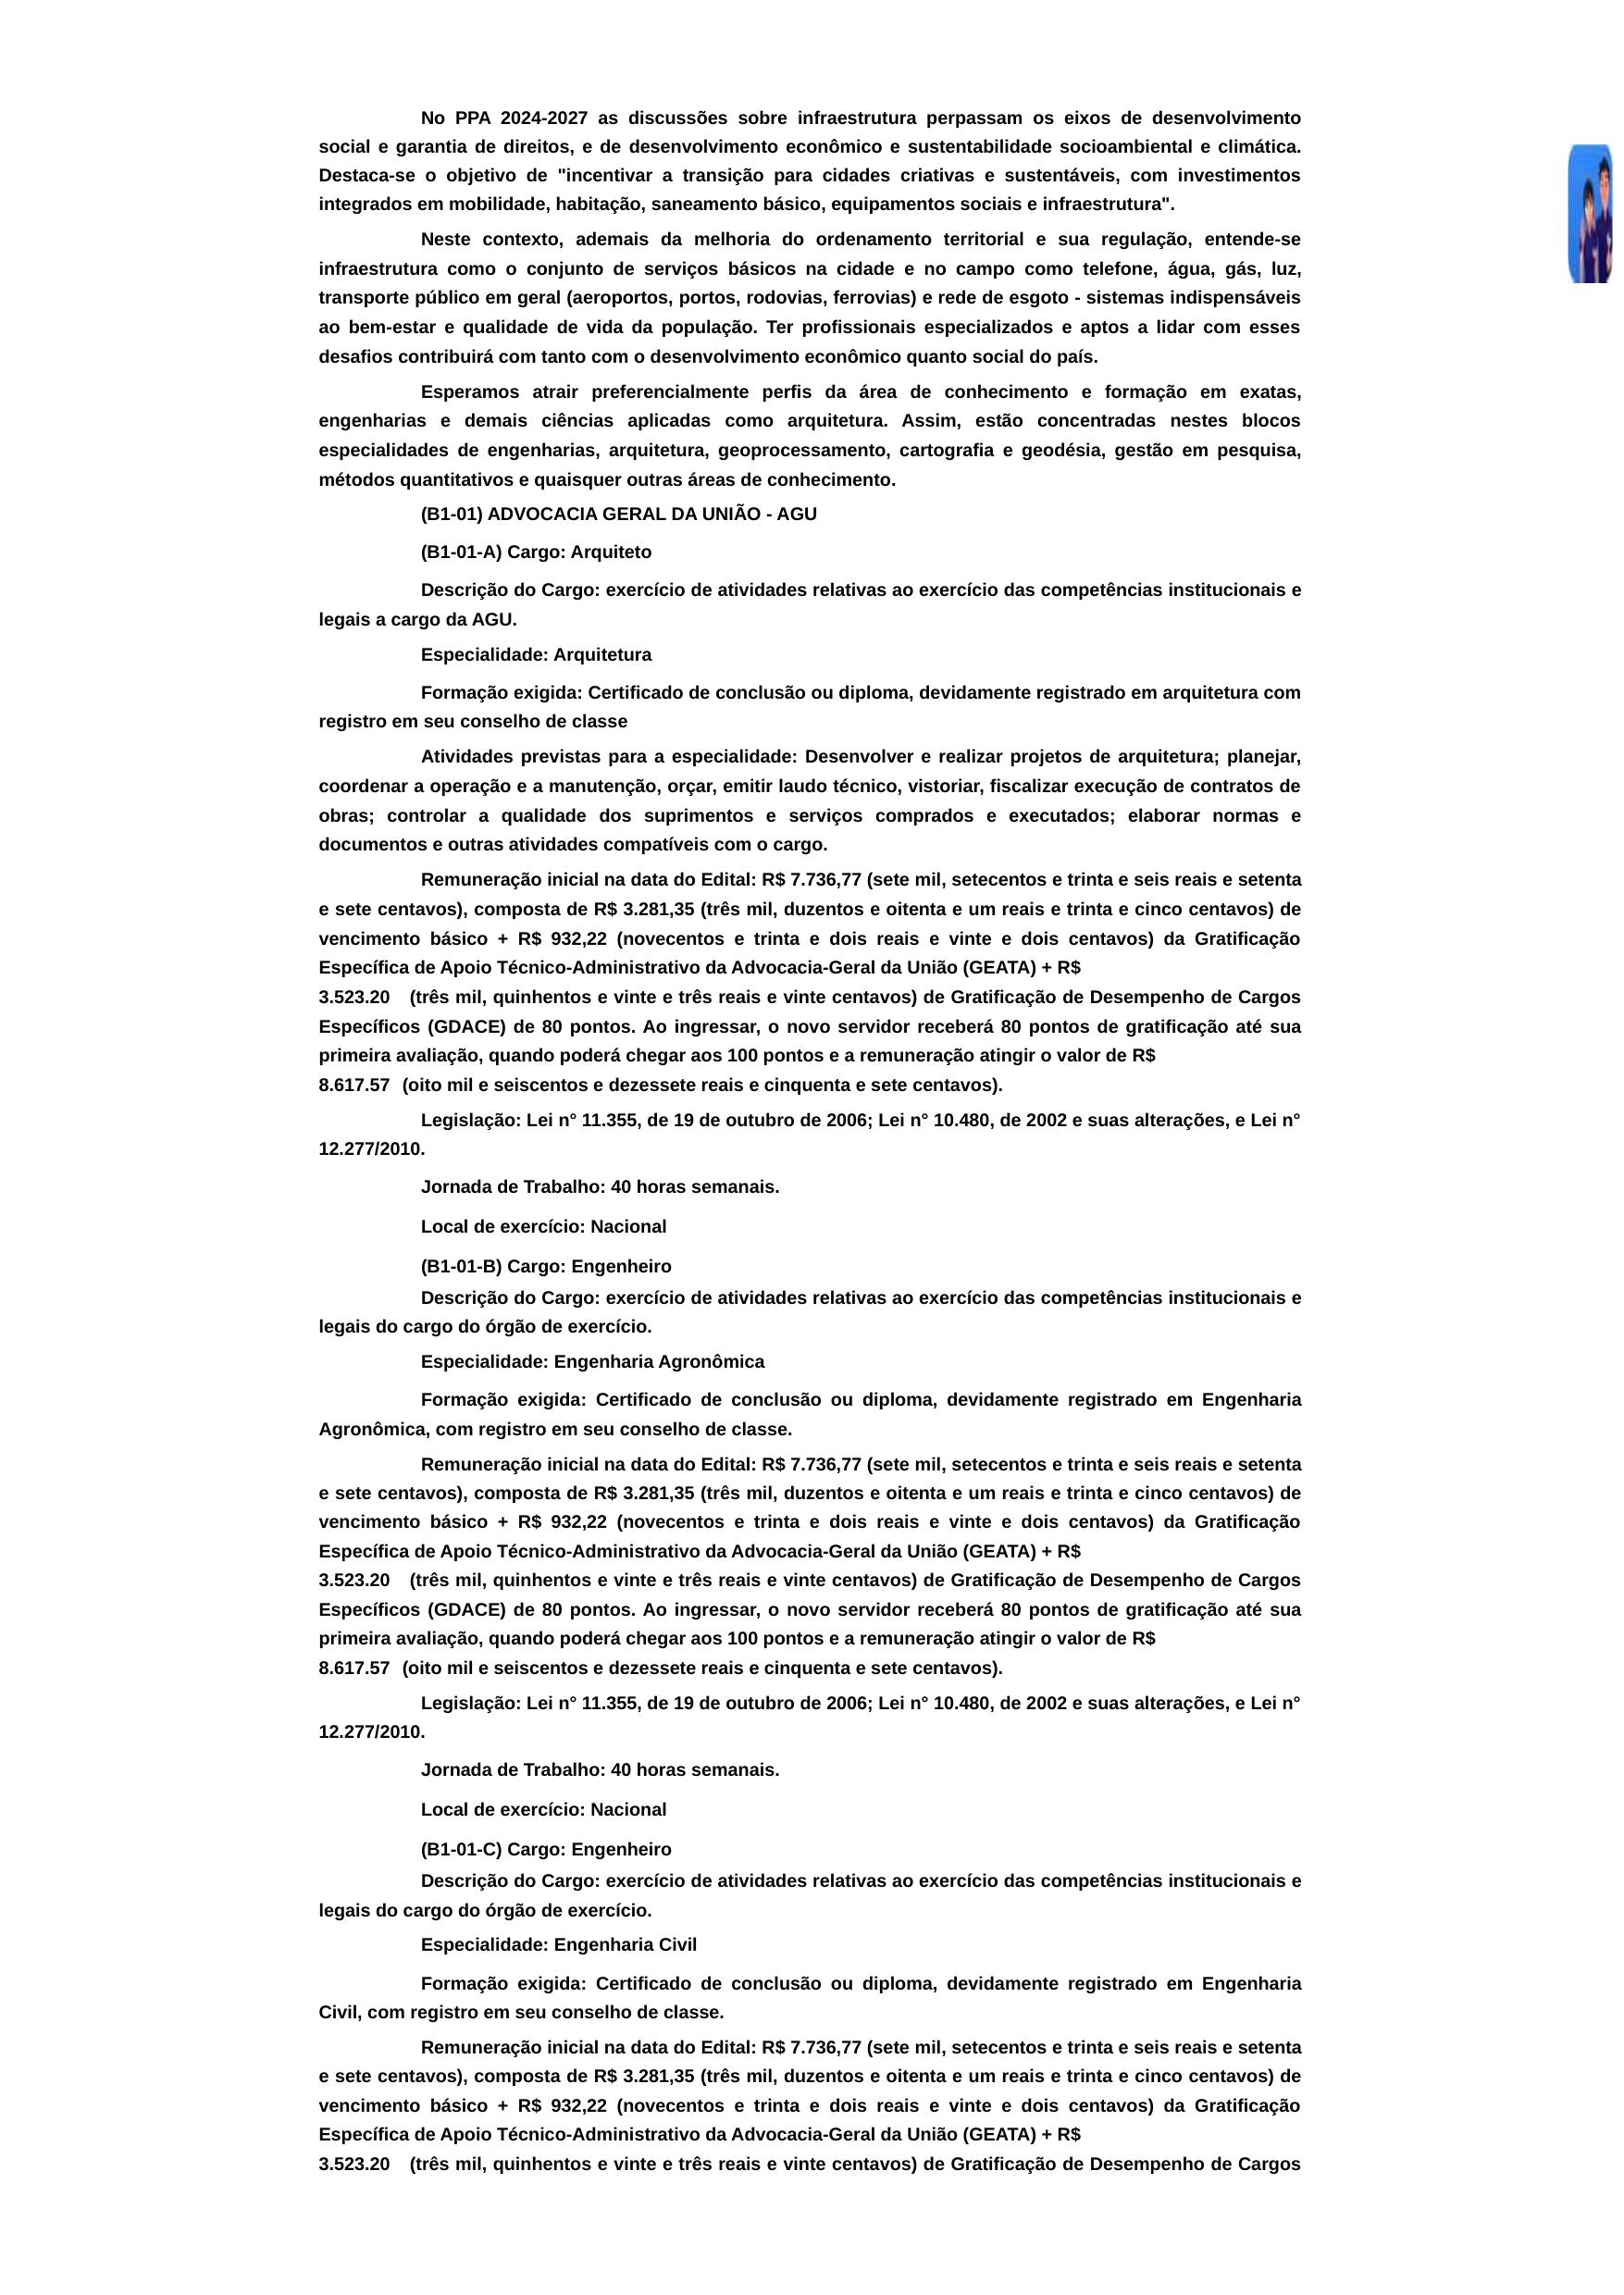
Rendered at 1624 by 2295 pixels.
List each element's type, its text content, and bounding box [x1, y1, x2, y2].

text Atividades previstas para a especialidade: Desenvolver e realizar projetos de arquitetura; planejar, coordenar a operação e a manutenção, orçar, emitir laudo técnico, vistoriar, fiscalizar execução de contratos de obras; controlar a qualidade dos suprimentos e serviços comprados e executados; elaborar normas e documentos e outras atividades compatíveis com o cargo. [318, 739, 1303, 857]
text Remuneração inicial na data do Edital: R$ 7.736,77 (sete mil, setecentos e trinta e seis reais e setenta e sete centavos), composta de R$ 3.281,35 (três mil, duzentos e oitenta e um reais e trinta e cinco centavos) de vencimento básico + R$ 932,22 (novecentos e trinta e dois reais e vinte e dois centavos) da Gratificação Específica de Apoio Técnico-Administrativo da Advocacia-Geral da União (GEATA) + R$ [318, 2030, 1303, 2146]
text Jornada de Trabalho: 40 horas semanais. [318, 1744, 1303, 1784]
text Jornada de Trabalho: 40 horas semanais. [318, 1161, 1303, 1201]
text Especialidade: Engenharia Civil [318, 1937, 1303, 1955]
text Especialidade: Engenharia Agronômica [318, 1354, 1303, 1372]
text Legislação: Lei n° 11.355, de 19 de outubro de 2006; Lei n° 10.480, de 2002 e suas alterações, e Lei n° 12.277/2010. [318, 1103, 1303, 1161]
text Descrição do Cargo: exercício de atividades relativas ao exercício das competências institucionais e legais do cargo do órgão de exercício. [318, 1281, 1303, 1339]
text Local de exercício: Nacional [318, 1784, 1303, 1824]
text Esperamos atrair preferencialmente perfis da área de conhecimento e formação em exatas, engenharias e demais ciências aplicadas como arquitetura. Assim, estão concentradas nestes blocos especialidades de engenharias, arquitetura, geoprocessamento, cartografia e geodésia, gestão em pesquisa, métodos quantitativos e quaisquer outras áreas de conhecimento. [318, 374, 1303, 491]
text (B1-01-A) Cargo: Arquiteto [318, 544, 1303, 563]
text Especialidade: Arquitetura [318, 646, 1303, 664]
list (três mil, quinhentos e vinte e três reais e vinte centavos) de Gratificação de Desempenho de Cargos [318, 2146, 1303, 2176]
list (três mil, quinhentos e vinte e três reais e vinte centavos) de Gratificação de Desempenho de Cargos Específicos (GDACE) de 80 pontos. Ao ingressar, o novo servidor receberá 80 pontos de gratificação até sua primeira avaliação, quando poderá chegar aos 100 pontos e a remuneração atingir o valor de R$ [318, 1563, 1303, 1651]
text Descrição do Cargo: exercício de atividades relativas ao exercício das competências institucionais e legais a cargo da AGU. [318, 573, 1303, 631]
text Local de exercício: Nacional [318, 1201, 1303, 1241]
list (oito mil e seiscentos e dezessete reais e cinquenta e sete centavos). [318, 1651, 1303, 1681]
text (B1-01) ADVOCACIA GERAL DA UNIÃO - AGU [318, 506, 1303, 525]
text Descrição do Cargo: exercício de atividades relativas ao exercício das competências institucionais e legais do cargo do órgão de exercício. [318, 1864, 1303, 1922]
list (oito mil e seiscentos e dezessete reais e cinquenta e sete centavos). [318, 1068, 1303, 1098]
text Formação exigida: Certificado de conclusão ou diploma, devidamente registrado em arquitetura com registro em seu conselho de classe [318, 676, 1303, 734]
text (B1-01-B) Cargo: Engenheiro [318, 1241, 1303, 1281]
text Formação exigida: Certificado de conclusão ou diploma, devidamente registrado em Engenharia Civil, com registro em seu conselho de classe. [318, 1966, 1303, 2025]
text Remuneração inicial na data do Edital: R$ 7.736,77 (sete mil, setecentos e trinta e seis reais e setenta e sete centavos), composta de R$ 3.281,35 (três mil, duzentos e oitenta e um reais e trinta e cinco centavos) de vencimento básico + R$ 932,22 (novecentos e trinta e dois reais e vinte e dois centavos) da Gratificação Específica de Apoio Técnico-Administrativo da Advocacia-Geral da União (GEATA) + R$ [318, 862, 1303, 980]
text No PPA 2024-2027 as discussões sobre infraestrutura perpassam os eixos de desenvolvimento social e garantia de direitos, e de desenvolvimento econômico e sustentabilidade socioambiental e climática. Destaca-se o objetivo de "incentivar a transição para cidades criativas e sustentáveis, com investimentos integrados em mobilidade, habitação, saneamento básico, equipamentos sociais e infraestrutura". [318, 101, 1303, 217]
text (B1-01-C) Cargo: Engenheiro [318, 1824, 1303, 1864]
text Formação exigida: Certificado de conclusão ou diploma, devidamente registrado em Engenharia Agronômica, com registro em seu conselho de classe. [318, 1383, 1303, 1442]
list (três mil, quinhentos e vinte e três reais e vinte centavos) de Gratificação de Desempenho de Cargos Específicos (GDACE) de 80 pontos. Ao ingressar, o novo servidor receberá 80 pontos de gratificação até sua primeira avaliação, quando poderá chegar aos 100 pontos e a remuneração atingir o valor de R$ [318, 980, 1303, 1068]
text Neste contexto, ademais da melhoria do ordenamento territorial e sua regulação, entende-se infraestrutura como o conjunto de serviços básicos na cidade e no campo como telefone, água, gás, luz, transporte público em geral (aeroportos, portos, rodovias, ferrovias) e rede de esgoto - sistemas indispensáveis ao bem-estar e qualidade de vida da população. Ter profissionais especializados e aptos a lidar com esses desafios contribuirá com tanto com o desenvolvimento econômico quanto social do país. [318, 222, 1303, 368]
text Remuneração inicial na data do Edital: R$ 7.736,77 (sete mil, setecentos e trinta e seis reais e setenta e sete centavos), composta de R$ 3.281,35 (três mil, duzentos e oitenta e um reais e trinta e cinco centavos) de vencimento básico + R$ 932,22 (novecentos e trinta e dois reais e vinte e dois centavos) da Gratificação Específica de Apoio Técnico-Administrativo da Advocacia-Geral da União (GEATA) + R$ [318, 1447, 1303, 1563]
text Legislação: Lei n° 11.355, de 19 de outubro de 2006; Lei n° 10.480, de 2002 e suas alterações, e Lei n° 12.277/2010. [318, 1686, 1303, 1744]
